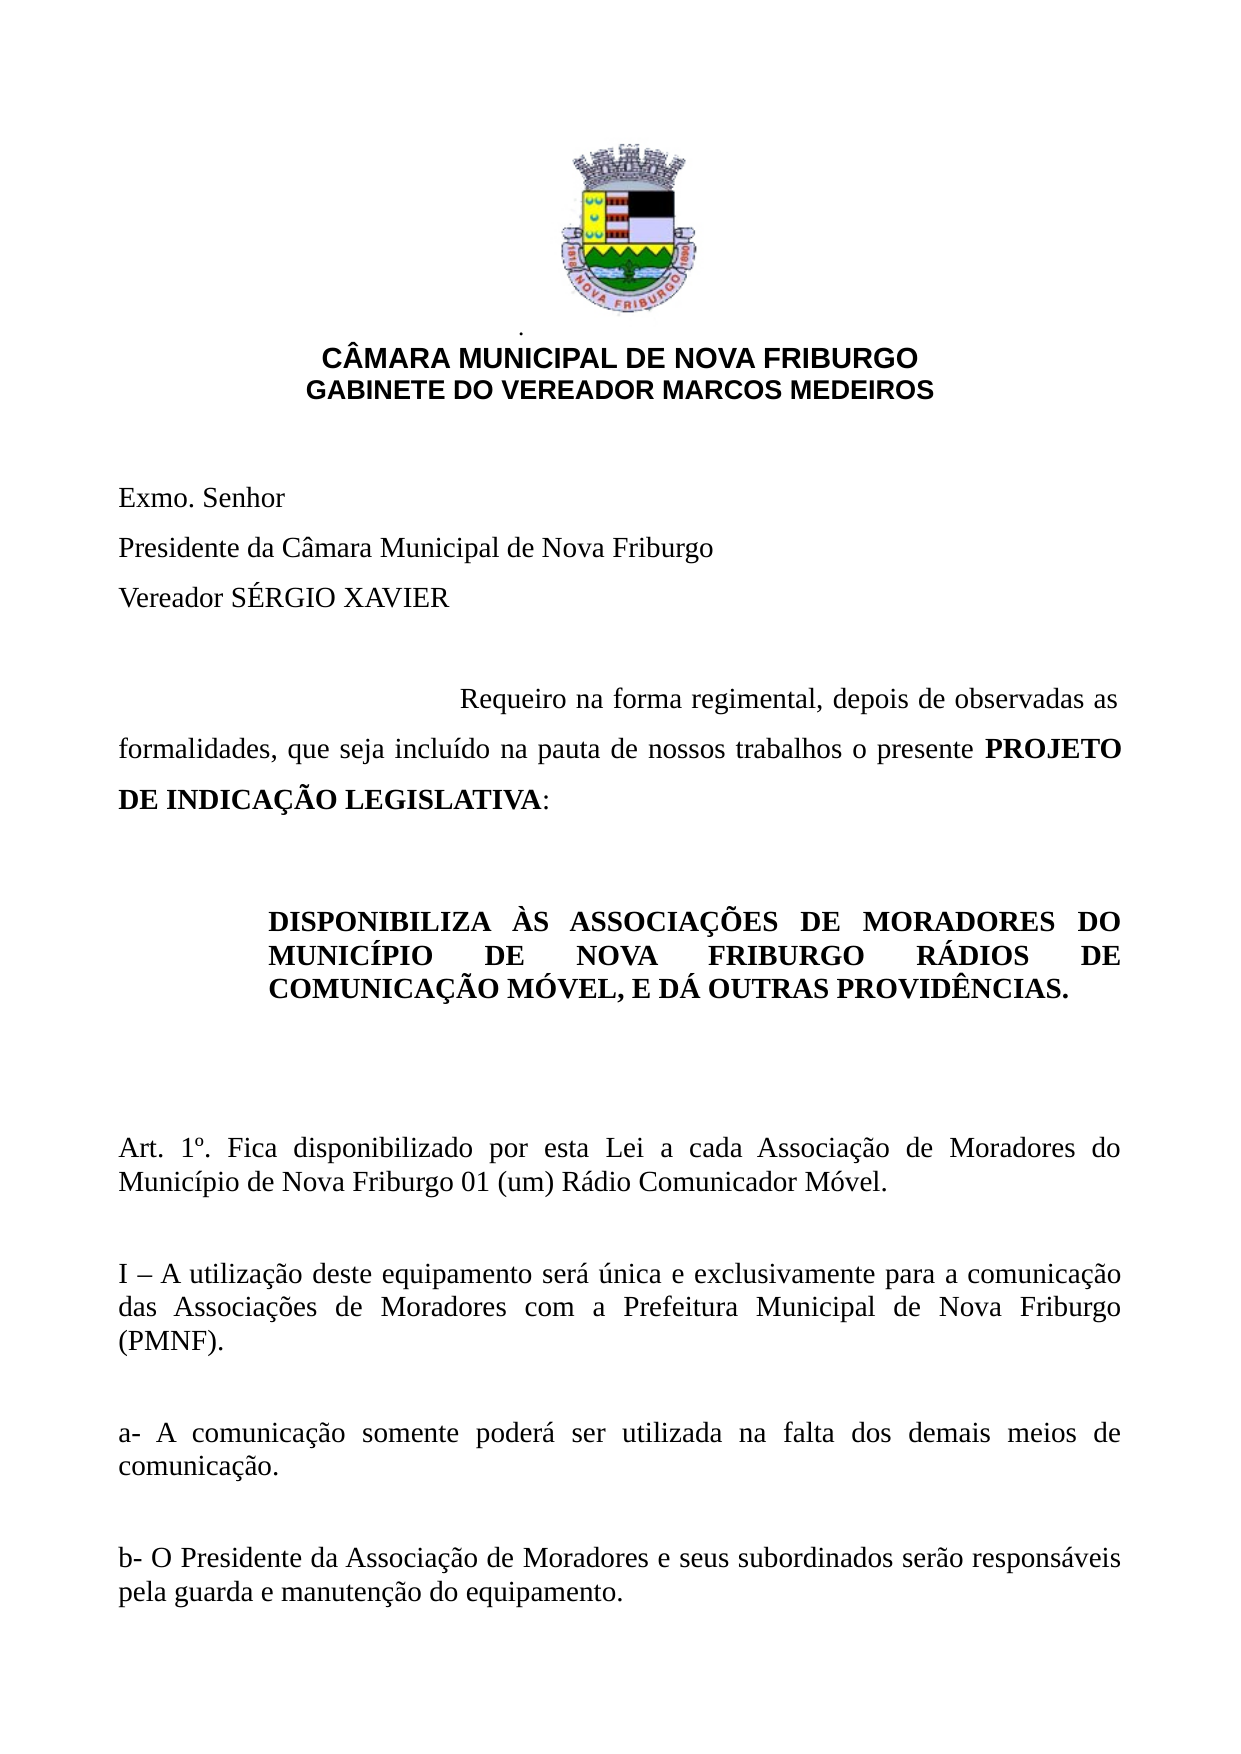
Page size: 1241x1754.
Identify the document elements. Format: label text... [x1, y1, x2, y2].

text CÂMARA MUNICIPAL DE NOVA FRIBURGO [118, 341, 1122, 374]
text Requeiro na forma regimental, depois de observadas as formalidades, que seja incluído na pauta de nossos trabalhos o presente PROJETO DE INDICAÇÃO LEGISLATIVA: [118, 681, 1122, 815]
text Art. 1º. Fica disponibilizado por esta Lei a cada Associação de Moradores do Município de Nova Friburgo 01 (um) Rádio Comunicador Móvel. [118, 1063, 1122, 1197]
text DISPONIBILIZA ÀS ASSOCIAÇÕES DE MORADORES DO MUNICÍPIO DE NOVA FRIBURGO RÁDIOS DE COMUNICAÇÃO MÓVEL, E DÁ OUTRAS PROVIDÊNCIAS. [268, 904, 1122, 1005]
text Vereador SÉRGIO XAVIER [118, 581, 1122, 614]
text GABINETE DO VEREADOR MARCOS MEDEIROS [118, 374, 1122, 406]
text b- O Presidente da Associação de Moradores e seus subordinados serão responsáveis pela guarda e manutenção do equipamento. [118, 1540, 1122, 1607]
text I – A utilização deste equipamento será única e exclusivamente para a comunicação das Associações de Moradores com a Prefeitura Municipal de Nova Friburgo (PMNF). [118, 1256, 1122, 1356]
text a- A comunicação somente poderá ser utilizada na falta dos demais meios de comunicação. [118, 1415, 1122, 1482]
picture [540, 127, 706, 327]
text . [118, 118, 1122, 341]
text Exmo. Senhor [118, 480, 1122, 513]
text Presidente da Câmara Municipal de Nova Friburgo [118, 530, 1122, 564]
